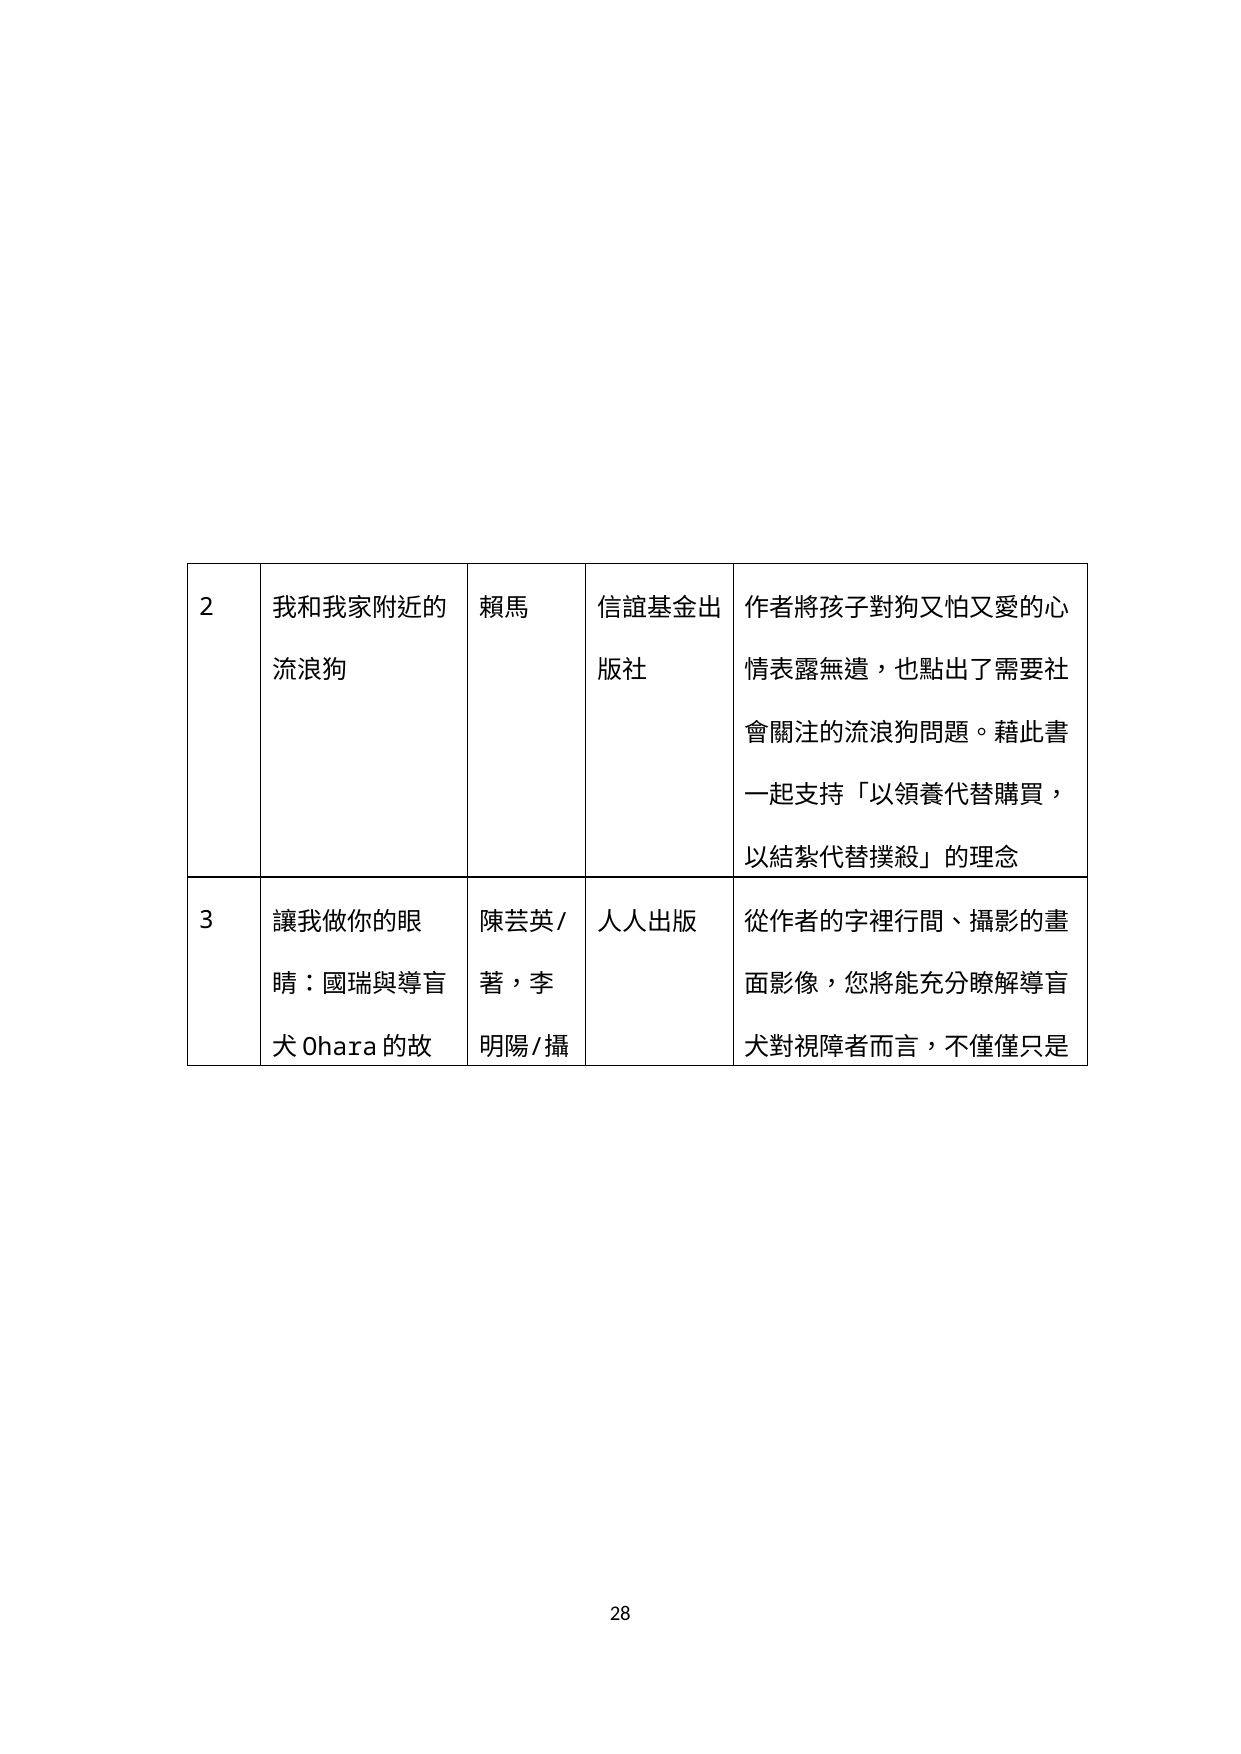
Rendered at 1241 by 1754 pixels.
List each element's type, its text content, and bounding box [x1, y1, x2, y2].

table_cell 信誼基金出版社 [586, 564, 733, 876]
table_cell 作者將孩子對狗又怕又愛的心情表露無遺，也點出了需要社會關注的流浪狗問題。藉此書一起支持「以領養代替購買，以結紮代替撲殺」的理念 [734, 564, 1087, 876]
table_cell 從作者的字裡行間、攝影的畫面影像，您將能充分瞭解導盲犬對視障者而言，不僅僅只是 [734, 878, 1087, 1065]
table_cell 3 [188, 878, 260, 1065]
table_cell 賴馬 [468, 564, 585, 876]
table_cell 讓我做你的眼睛：國瑞與導盲犬Ohara的故 [261, 878, 467, 1065]
table_cell 我和我家附近的流浪狗 [261, 564, 467, 876]
table_cell 陳芸英/著，李明陽/攝 [468, 878, 585, 1065]
table_cell 人人出版 [586, 878, 733, 1065]
table_cell 2 [188, 564, 260, 876]
